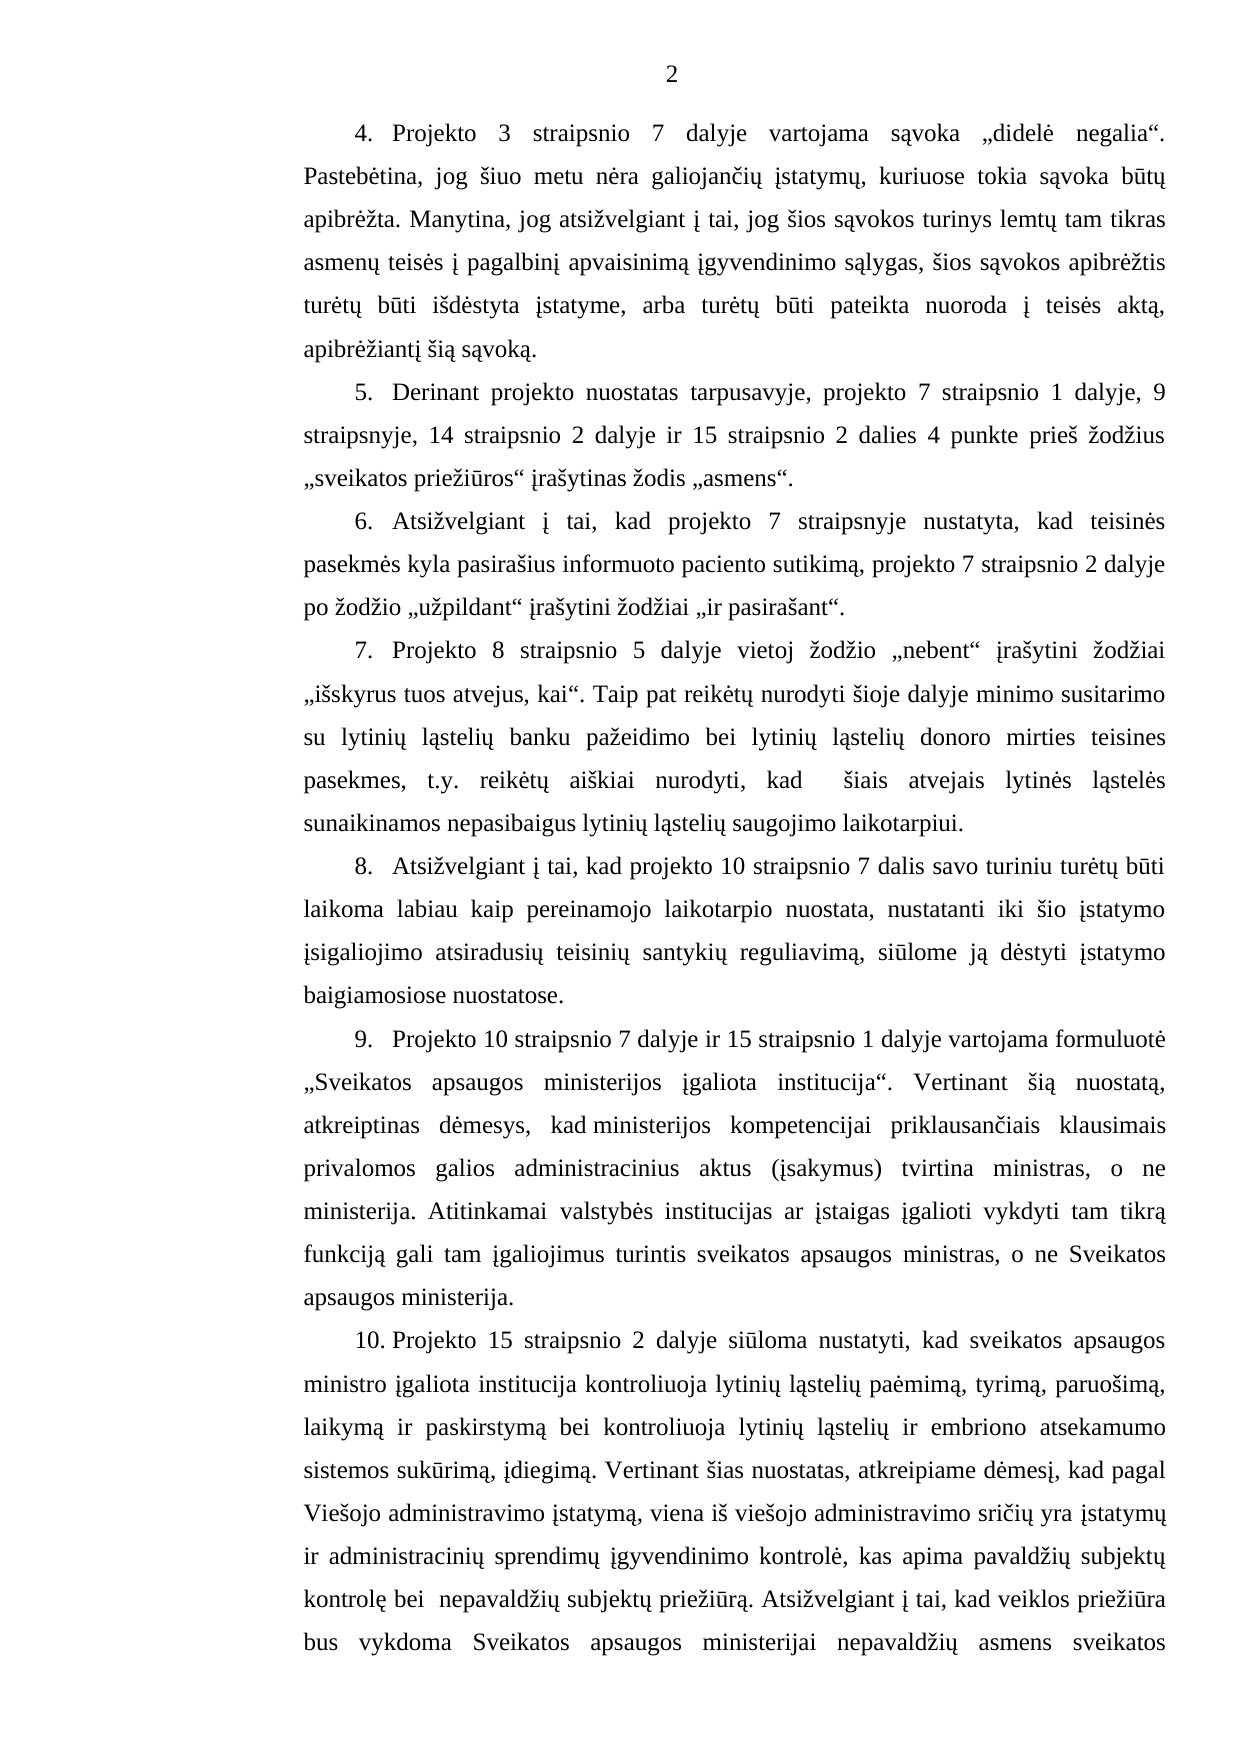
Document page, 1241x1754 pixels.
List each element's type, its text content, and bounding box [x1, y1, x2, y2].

list Projekto 15 straipsnio 2 dalyje siūloma nustatyti, kad sveikatos apsaugos ministro įgaliota institucija kontroliuoja lytinių ląstelių paėmimą, tyrimą, paruošimą, laikymą ir paskirstymą bei kontroliuoja lytinių ląstelių ir embriono atsekamumo sistemos sukūrimą, įdiegimą. Vertinant šias nuostatas, atkreipiame dėmesį, kad pagal Viešojo administravimo įstatymą, viena iš viešojo administravimo sričių yra įstatymų ir administracinių sprendimų įgyvendinimo kontrolė, kas apima pavaldžių subjektų kontrolę bei nepavaldžių subjektų priežiūrą. Atsižvelgiant į tai, kad veiklos priežiūra bus vykdoma Sveikatos apsaugos ministerijai nepavaldžių asmens sveikatos [266, 1326, 1167, 1656]
list Projekto 8 straipsnio 5 dalyje vietoj žodžio „nebent“ įrašytini žodžiai „išskyrus tuos atvejus, kai“. Taip pat reikėtų nurodyti šioje dalyje minimo susitarimo su lytinių ląstelių banku pažeidimo bei lytinių ląstelių donoro mirties teisines pasekmes, t.y. reikėtų aiškiai nurodyti, kad šiais atvejais lytinės ląstelės sunaikinamos nepasibaigus lytinių ląstelių saugojimo laikotarpiui. [266, 636, 1167, 837]
list Projekto 3 straipsnio 7 dalyje vartojama sąvoka „didelė negalia“. Pastebėtina, jog šiuo metu nėra galiojančių įstatymų, kuriuose tokia sąvoka būtų apibrėžta. Manytina, jog atsižvelgiant į tai, jog šios sąvokos turinys lemtų tam tikras asmenų teisės į pagalbinį apvaisinimą įgyvendinimo sąlygas, šios sąvokos apibrėžtis turėtų būti išdėstyta įstatyme, arba turėtų būti pateikta nuoroda į teisės aktą, apibrėžiantį šią sąvoką. [266, 118, 1167, 362]
list Projekto 10 straipsnio 7 dalyje ir 15 straipsnio 1 dalyje vartojama formuluotė „Sveikatos apsaugos ministerijos įgaliota institucija“. Vertinant šią nuostatą, atkreiptinas dėmesys, kad ministerijos kompetencijai priklausančiais klausimais privalomos galios administracinius aktus (įsakymus) tvirtina ministras, o ne ministerija. Atitinkamai valstybės institucijas ar įstaigas įgalioti vykdyti tam tikrą funkciją gali tam įgaliojimus turintis sveikatos apsaugos ministras, o ne Sveikatos apsaugos ministerija. [266, 1024, 1167, 1311]
list Derinant projekto nuostatas tarpusavyje, projekto 7 straipsnio 1 dalyje, 9 straipsnyje, 14 straipsnio 2 dalyje ir 15 straipsnio 2 dalies 4 punkte prieš žodžius „sveikatos priežiūros“ įrašytinas žodis „asmens“. [266, 377, 1167, 492]
list Atsižvelgiant į tai, kad projekto 10 straipsnio 7 dalis savo turiniu turėtų būti laikoma labiau kaip pereinamojo laikotarpio nuostata, nustatanti iki šio įstatymo įsigaliojimo atsiradusių teisinių santykių reguliavimą, siūlome ją dėstyti įstatymo baigiamosiose nuostatose. [266, 851, 1167, 1009]
list Atsižvelgiant į tai, kad projekto 7 straipsnyje nustatyta, kad teisinės pasekmės kyla pasirašius informuoto paciento sutikimą, projekto 7 straipsnio 2 dalyje po žodžio „užpildant“ įrašytini žodžiai „ir pasirašant“. [266, 506, 1167, 621]
